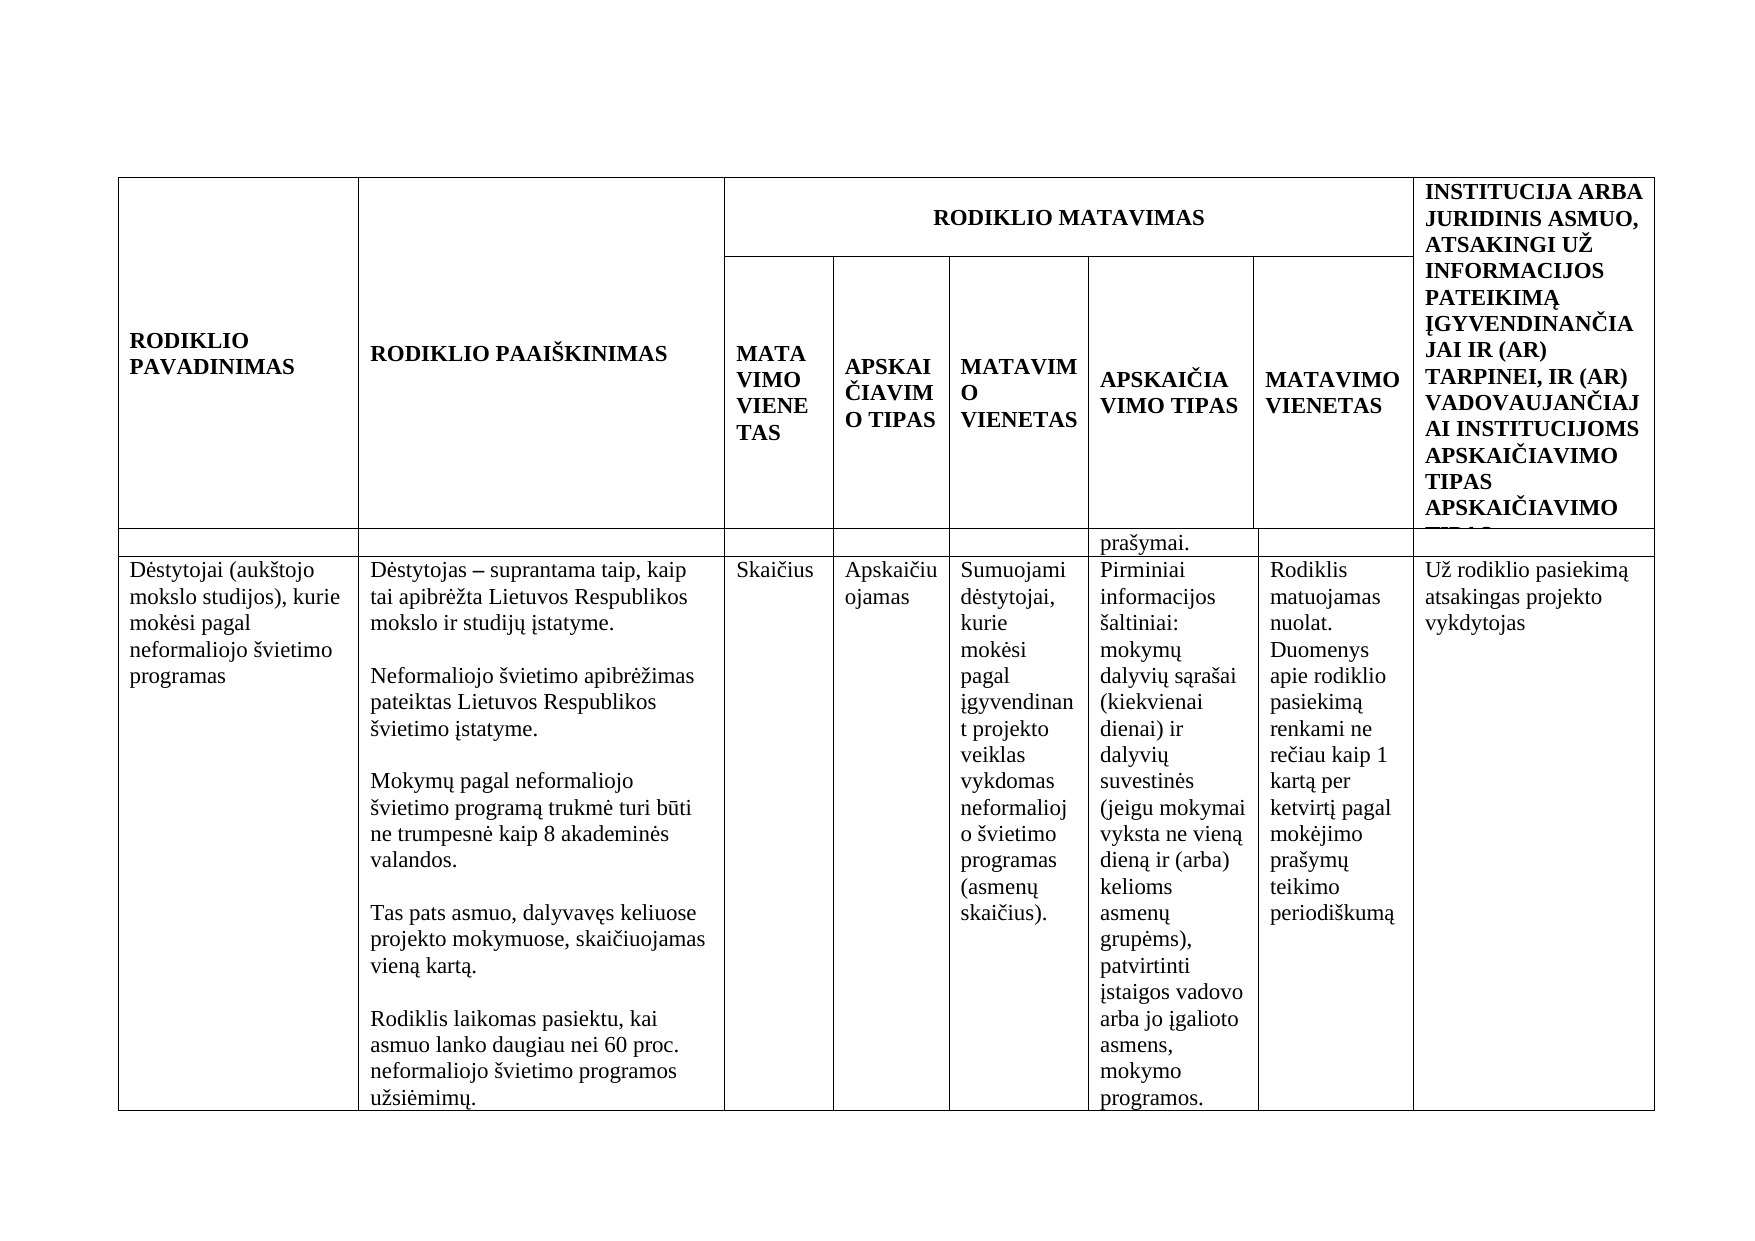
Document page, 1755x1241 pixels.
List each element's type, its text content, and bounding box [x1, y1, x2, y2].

table_cell Dėstytojas – suprantama taip, kaip tai apibrėžta Lietuvos Respublikos mokslo ir studijų įstatyme. Neformaliojo švietimo apibrėžimas pateiktas Lietuvos Respublikos švietimo įstatyme. Mokymų pagal neformaliojo švietimo programą trukmė turi būti ne trumpesnė kaip 8 akademinės valandos. Tas pats asmuo, dalyvavęs keliuose projekto mokymuose, skaičiuojamas vieną kartą. Rodiklis laikomas pasiektu, kai asmuo lanko daugiau nei 60 proc. neformaliojo švietimo programos užsiėmimų. [359, 557, 724, 1110]
table_cell Apskaičiuojamas [834, 557, 949, 1110]
table_header Institucija arba juridinis asmuo, atsakingi už informacijos pateikimą ĮGYVENDINANČIAJAI IR (AR) TARPINEI, IR (AR) VADOVAUJANČIAJAI INSTITUCIJOMS APSKAIČIAVIMO TIPAS APSKAIČIAVIMO TIPAS [1414, 178, 1654, 528]
table_cell Dėstytojai (aukštojo mokslo studijos), kurie mokėsi pagal neformaliojo švietimo programas [119, 557, 358, 1110]
table_cell Už rodiklio pasiekimą atsakingas projekto vykdytojas [1414, 529, 1654, 556]
table_cell Pirminiai informacijos šaltiniai: mokymų dalyvių sąrašai (kiekvienai dienai) ir dalyvių suvestinės (jeigu mokymai vyksta ne vieną dieną ir (arba) kelioms asmenų grupėms), patvirtinti įstaigos vadovo arba jo įgalioto asmens, mokymo programos. [1089, 557, 1258, 1110]
table_cell MATAVIMO VIENETAS [950, 257, 1088, 528]
table_cell Už rodiklio pasiekimą atsakingas projekto vykdytojas [1414, 557, 1654, 1110]
table_cell [1259, 529, 1413, 556]
table_cell MATAVIMO VIENETAS [725, 257, 833, 528]
table_header RODIKLIO MATAVIMAS [725, 178, 1413, 256]
table_cell APSKAIČIAVIMO TIPAS [1089, 257, 1253, 528]
table_cell [834, 529, 949, 556]
table_cell [359, 529, 724, 556]
table_cell MATAVIMO VIENETAS [1254, 257, 1413, 528]
table_cell prašymai. [1089, 529, 1258, 556]
table_cell Skaičius [725, 557, 833, 1110]
table_cell [119, 529, 358, 556]
table_header RODIKLIO PAVADINIMAS [119, 178, 358, 528]
table_cell Sumuojami dėstytojai, kurie mokėsi pagal įgyvendinant projekto veiklas vykdomas neformaliojo švietimo programas (asmenų skaičius). [950, 557, 1088, 1110]
table_header RODIKLIO PAAIŠKINIMAS [359, 178, 724, 528]
table_cell [950, 529, 1088, 556]
table_cell Rodiklis matuojamas nuolat. Duomenys apie rodiklio pasiekimą renkami ne rečiau kaip 1 kartą per ketvirtį pagal mokėjimo prašymų teikimo periodiškumą [1259, 557, 1413, 1110]
table_cell APSKAIČIAVIMO TIPAS [834, 257, 949, 528]
table_cell [725, 529, 833, 556]
